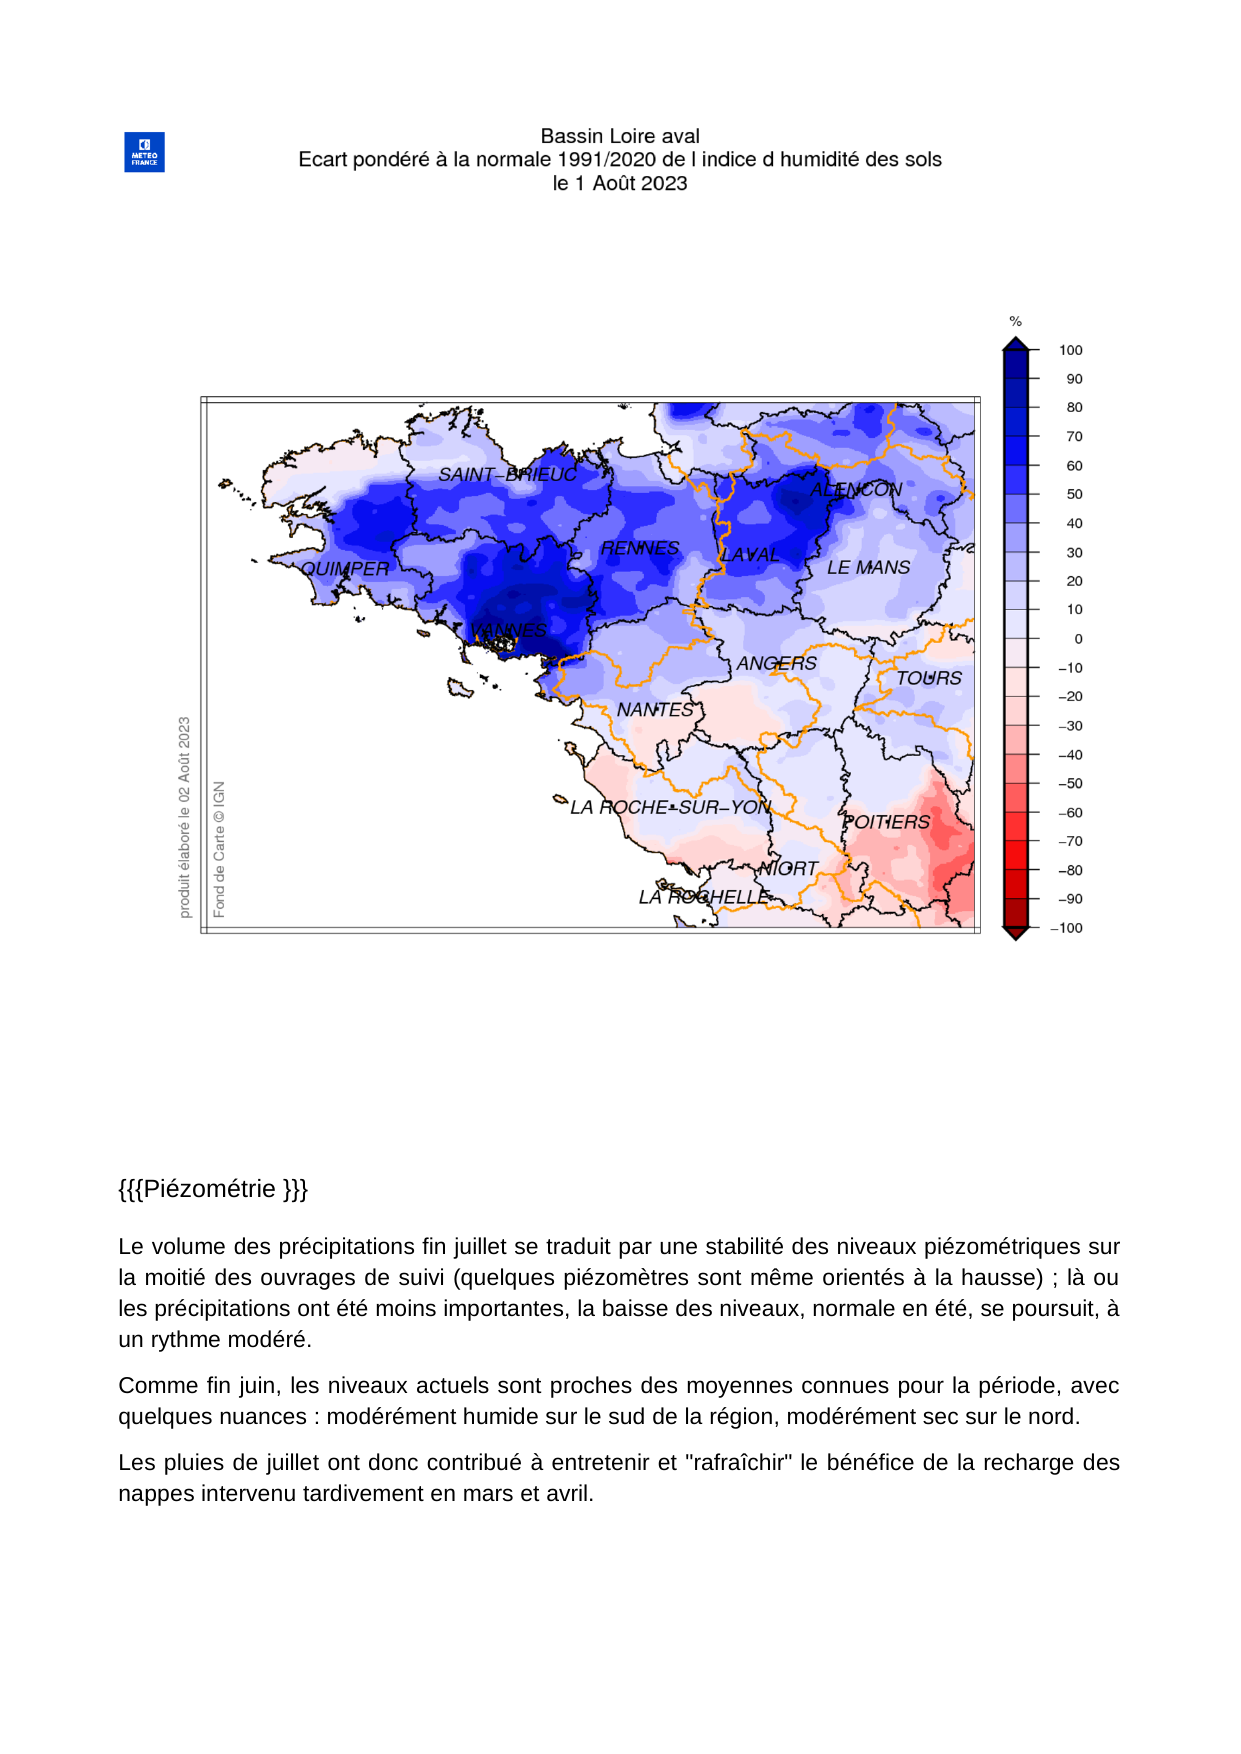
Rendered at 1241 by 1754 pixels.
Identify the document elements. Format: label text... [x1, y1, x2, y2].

text Les pluies de juillet ont donc contribué à entretenir et "rafraîchir" le bénéfice de la recharge des nappes intervenu tardivement en mars et avril. [118, 1448, 1122, 1507]
picture [118, 118, 1123, 1122]
text Comme fin juin, les niveaux actuels sont proches des moyennes connues pour la période, avec quelques nuances : modérément humide sur le sud de la région, modérément sec sur le nord. [118, 1372, 1122, 1430]
text Le volume des précipitations fin juillet se traduit par une stabilité des niveaux piézométriques sur la moitié des ouvrages de suivi (quelques piézomètres sont même orientés à la hausse) ; là ou les précipitations ont été moins importantes, la baisse des niveaux, normale en été, se poursuit, à un rythme modéré. [118, 1232, 1122, 1353]
text {{{Piézométrie }}} [118, 1174, 1122, 1203]
